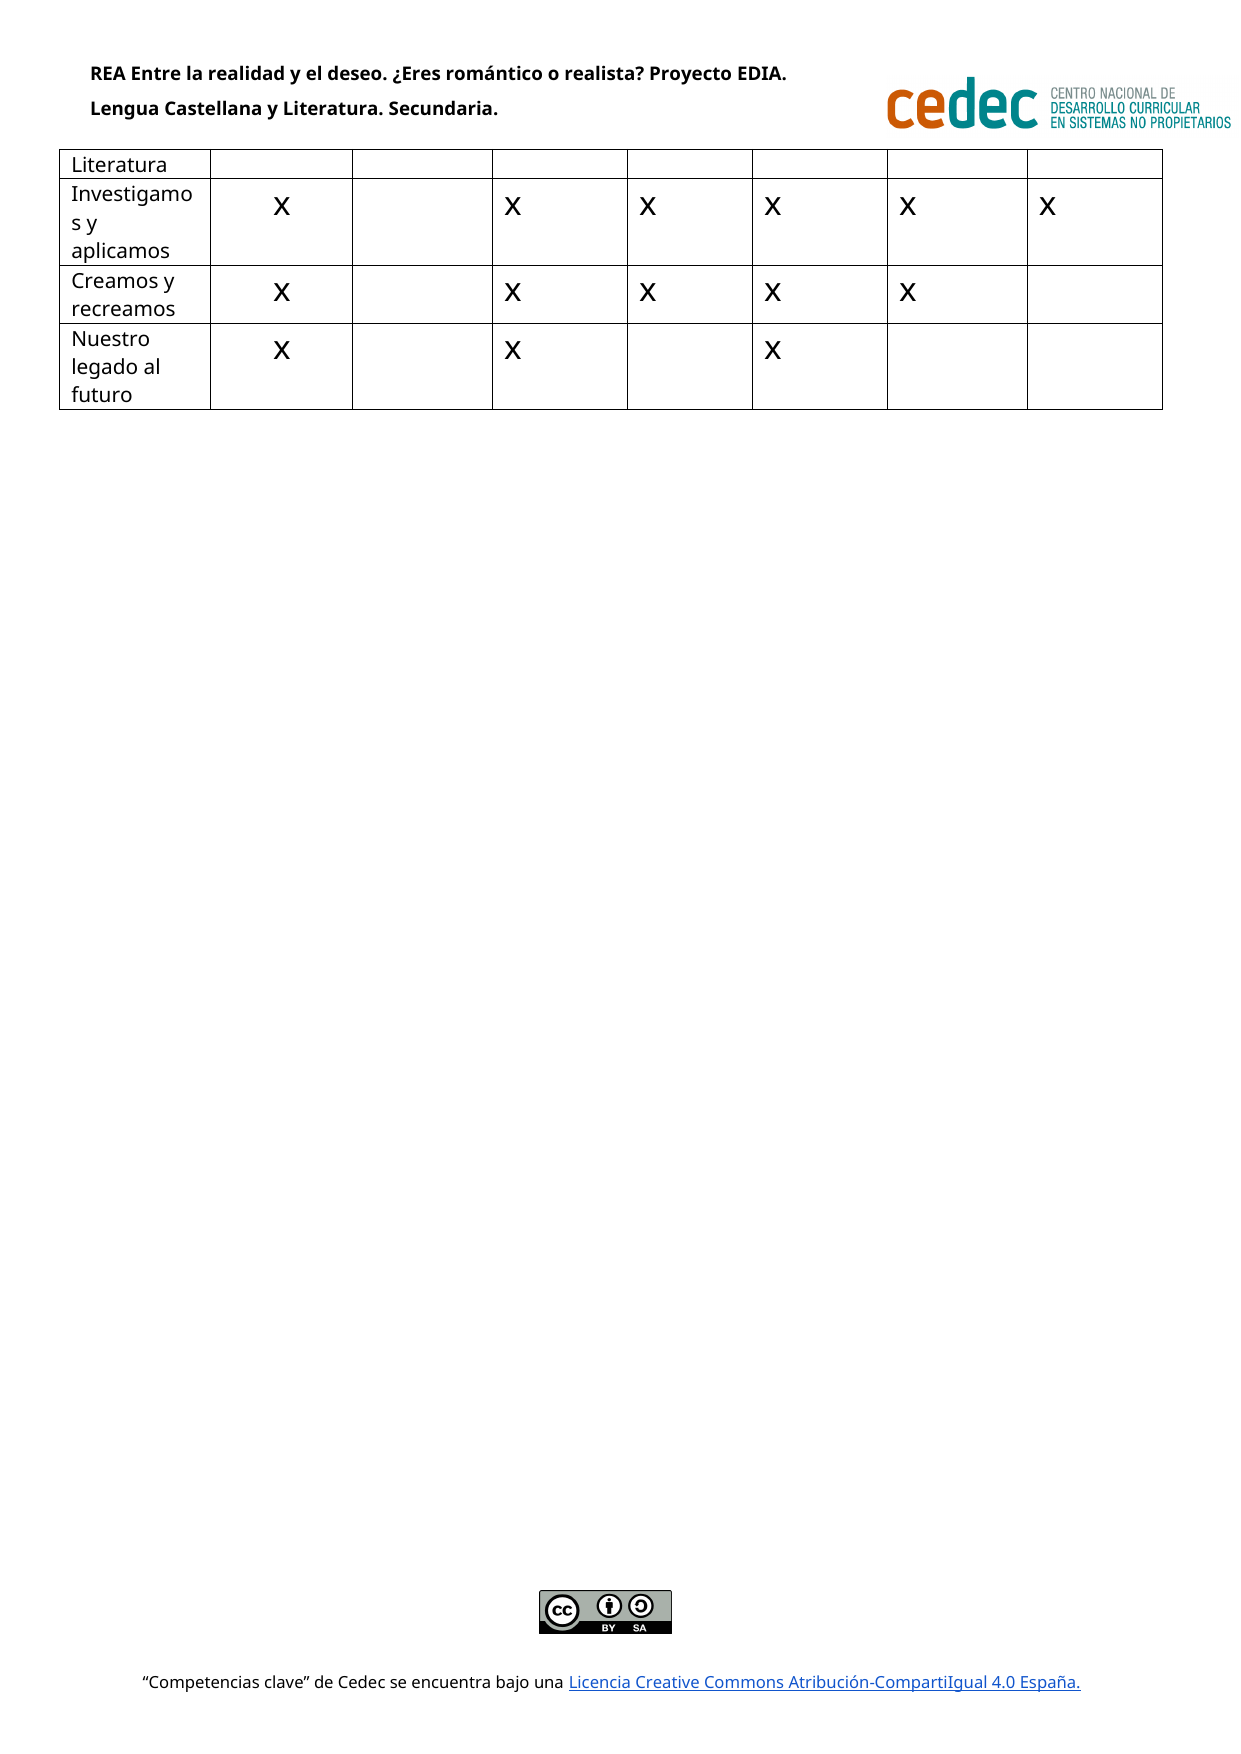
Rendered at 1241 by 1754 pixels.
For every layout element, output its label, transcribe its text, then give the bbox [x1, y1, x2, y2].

table_cell x [888, 179, 1027, 265]
table_cell [493, 150, 627, 178]
table_cell x [628, 179, 752, 265]
table_cell [353, 179, 492, 265]
table_cell x [211, 266, 352, 323]
table_cell Nuestro legado al futuro [60, 324, 210, 409]
table_cell [753, 150, 887, 178]
table_cell x [211, 179, 352, 265]
table_cell Literatura [60, 150, 210, 178]
table_cell [1028, 324, 1162, 409]
picture [539, 1590, 672, 1634]
table_cell [353, 150, 492, 178]
table_cell Creamos y recreamos [60, 266, 210, 323]
table_cell [353, 266, 492, 323]
table_cell x [493, 324, 627, 409]
table_cell [888, 150, 1027, 178]
table_cell [628, 324, 752, 409]
table_cell x [1028, 179, 1162, 265]
table_cell x [493, 266, 627, 323]
table_cell [1028, 266, 1162, 323]
table_cell [888, 324, 1027, 409]
table_cell x [628, 266, 752, 323]
table_cell [211, 150, 352, 178]
table_cell x [753, 324, 887, 409]
table_cell [353, 324, 492, 409]
table_cell x [753, 179, 887, 265]
table_cell x [753, 266, 887, 323]
table_cell Investigamos y aplicamos [60, 179, 210, 265]
table_cell x [493, 179, 627, 265]
table_cell x [888, 266, 1027, 323]
table_cell x [211, 324, 352, 409]
picture [885, 75, 1239, 138]
table_cell [628, 150, 752, 178]
table_cell [1028, 150, 1162, 178]
